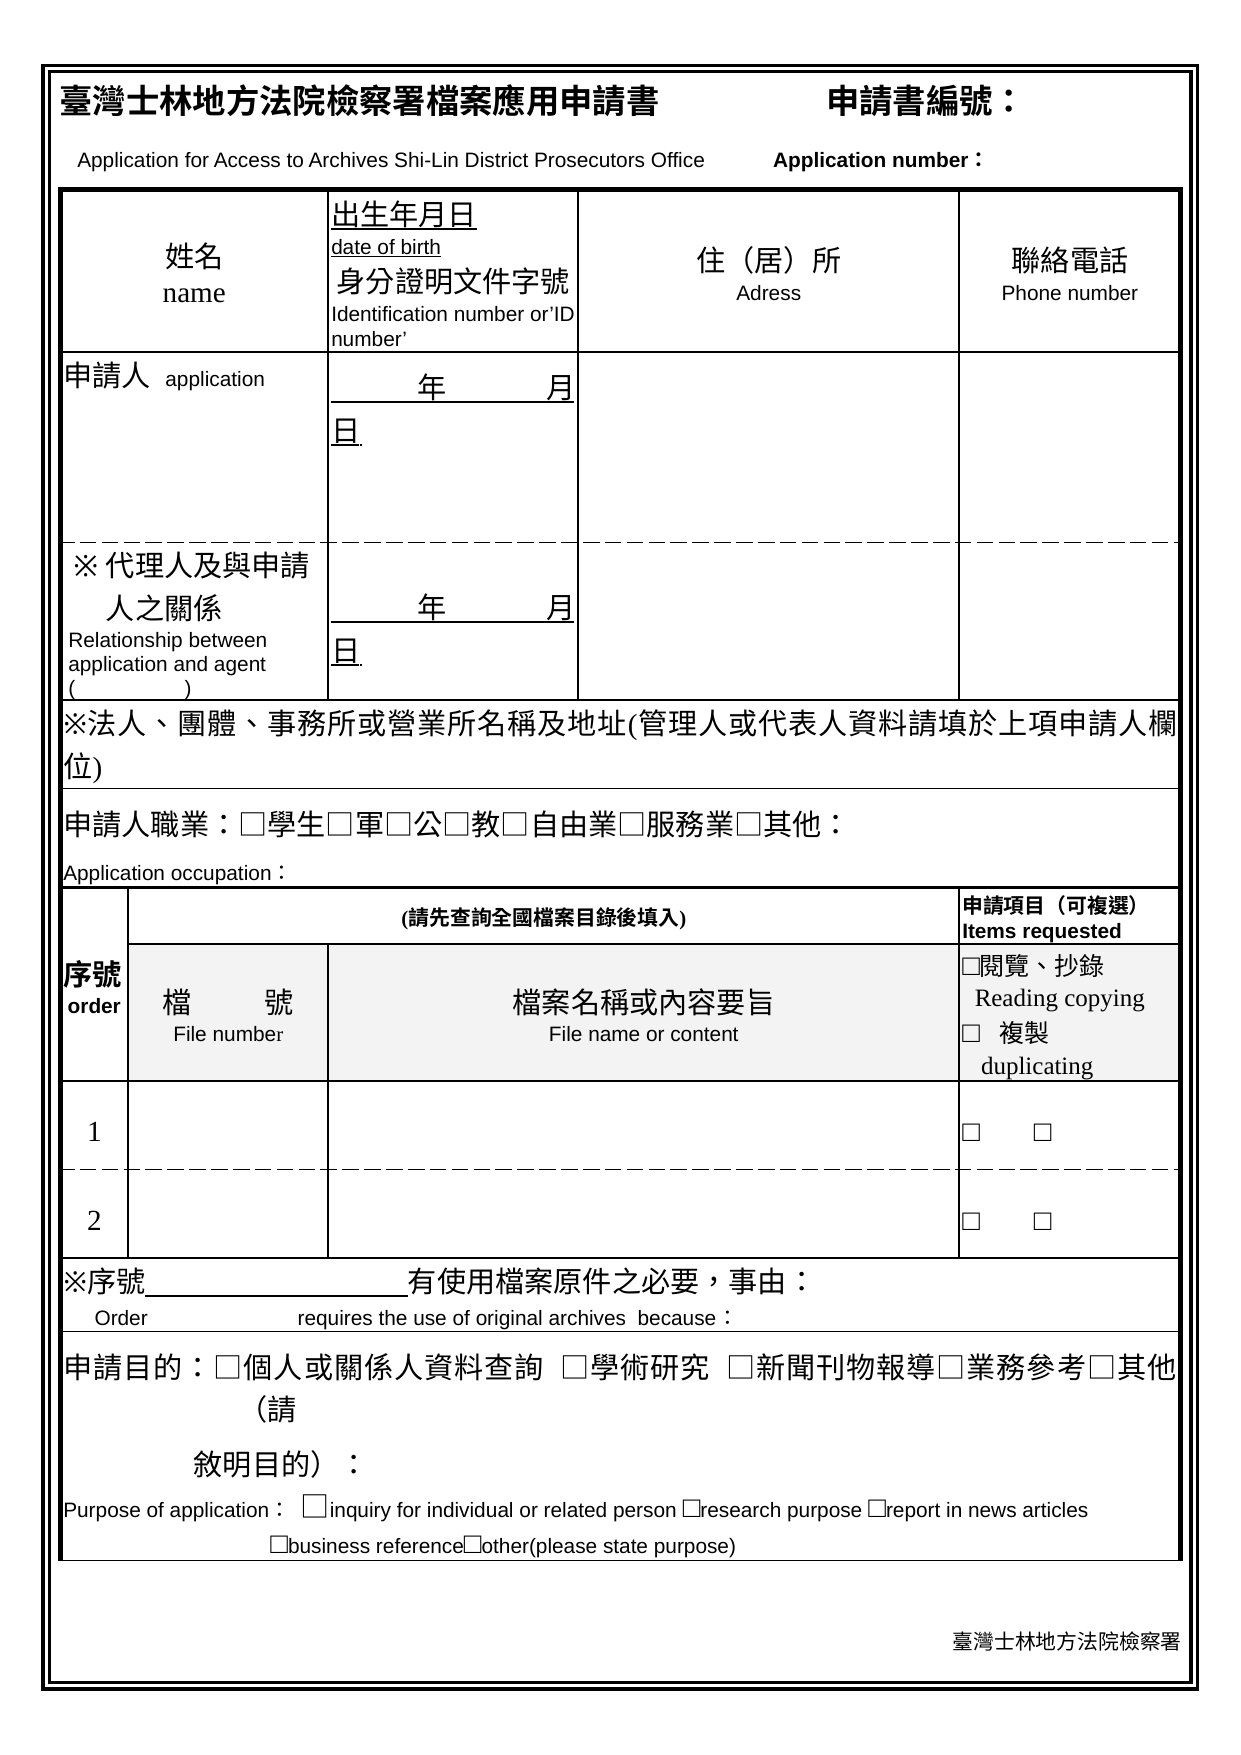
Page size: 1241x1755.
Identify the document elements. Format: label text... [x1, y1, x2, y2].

table_cell 檔案名稱或內容要旨 File name or content [329, 945, 958, 1080]
table_header 姓名 name [63, 192, 327, 351]
table_cell 申請目的：□個人或關係人資料查詢 □學術研究 □新聞刊物報導□業務參考□其他（請 敘明目的）： Purpose of application： □inquiry for individual or related person □research purpose □report in news articles □business reference□other(please state purpose) [63, 1332, 1178, 1559]
table_cell [129, 1169, 327, 1257]
table_cell [129, 1082, 327, 1168]
table_cell 申請項目（可複選） Items requested [960, 889, 1178, 943]
table_cell [329, 1082, 958, 1168]
table_cell 申請人 application [63, 353, 327, 542]
table_cell [329, 1169, 958, 1257]
table_header 聯絡電話 Phone number [960, 192, 1178, 351]
table_cell [579, 353, 958, 542]
table_cell 申請人職業：□學生□軍□公□教□自由業□服務業□其他： Application occupation： [63, 789, 1178, 886]
table_cell ※序號 有使用檔案原件之必要，事由： Order requires the use of original archives because： [63, 1259, 1178, 1331]
table_cell 1 [63, 1082, 127, 1168]
table_cell □ □ [960, 1169, 1178, 1257]
table_cell 2 [63, 1169, 127, 1257]
table_cell [960, 353, 1178, 542]
table_header 出生年月日 date of birth 身分證明文件字號 Identification number or’ID number’ [329, 192, 577, 351]
table_cell 年 月 日 [329, 353, 577, 542]
table_cell [960, 542, 1178, 699]
table_cell 代理人及與申請人之關係 Relationship between application and agent ( ) [63, 542, 327, 699]
table_cell □閱覽、抄錄 Reading copying 複製 duplicating [960, 945, 1178, 1080]
table_cell ※法人、團體、事務所或營業所名稱及地址(管理人或代表人資料請填於上項申請人欄位) [63, 701, 1178, 788]
text 臺灣士林地方法院檢察署檔案應用申請書 申請書編號： [59, 75, 1181, 123]
table_cell [579, 542, 958, 699]
table_cell 檔 號 File number [129, 945, 327, 1080]
table_header 住（居）所 Adress [579, 192, 958, 351]
text Application for Access to Archives Shi-Lin District Prosecutors Office Application number： [77, 136, 1181, 174]
table_cell 序號 order [63, 889, 127, 1080]
table_cell (請先查詢全國檔案目錄後填入) [129, 889, 958, 943]
table_cell 年 月 日 [329, 542, 577, 699]
table_cell □ □ [960, 1082, 1178, 1168]
